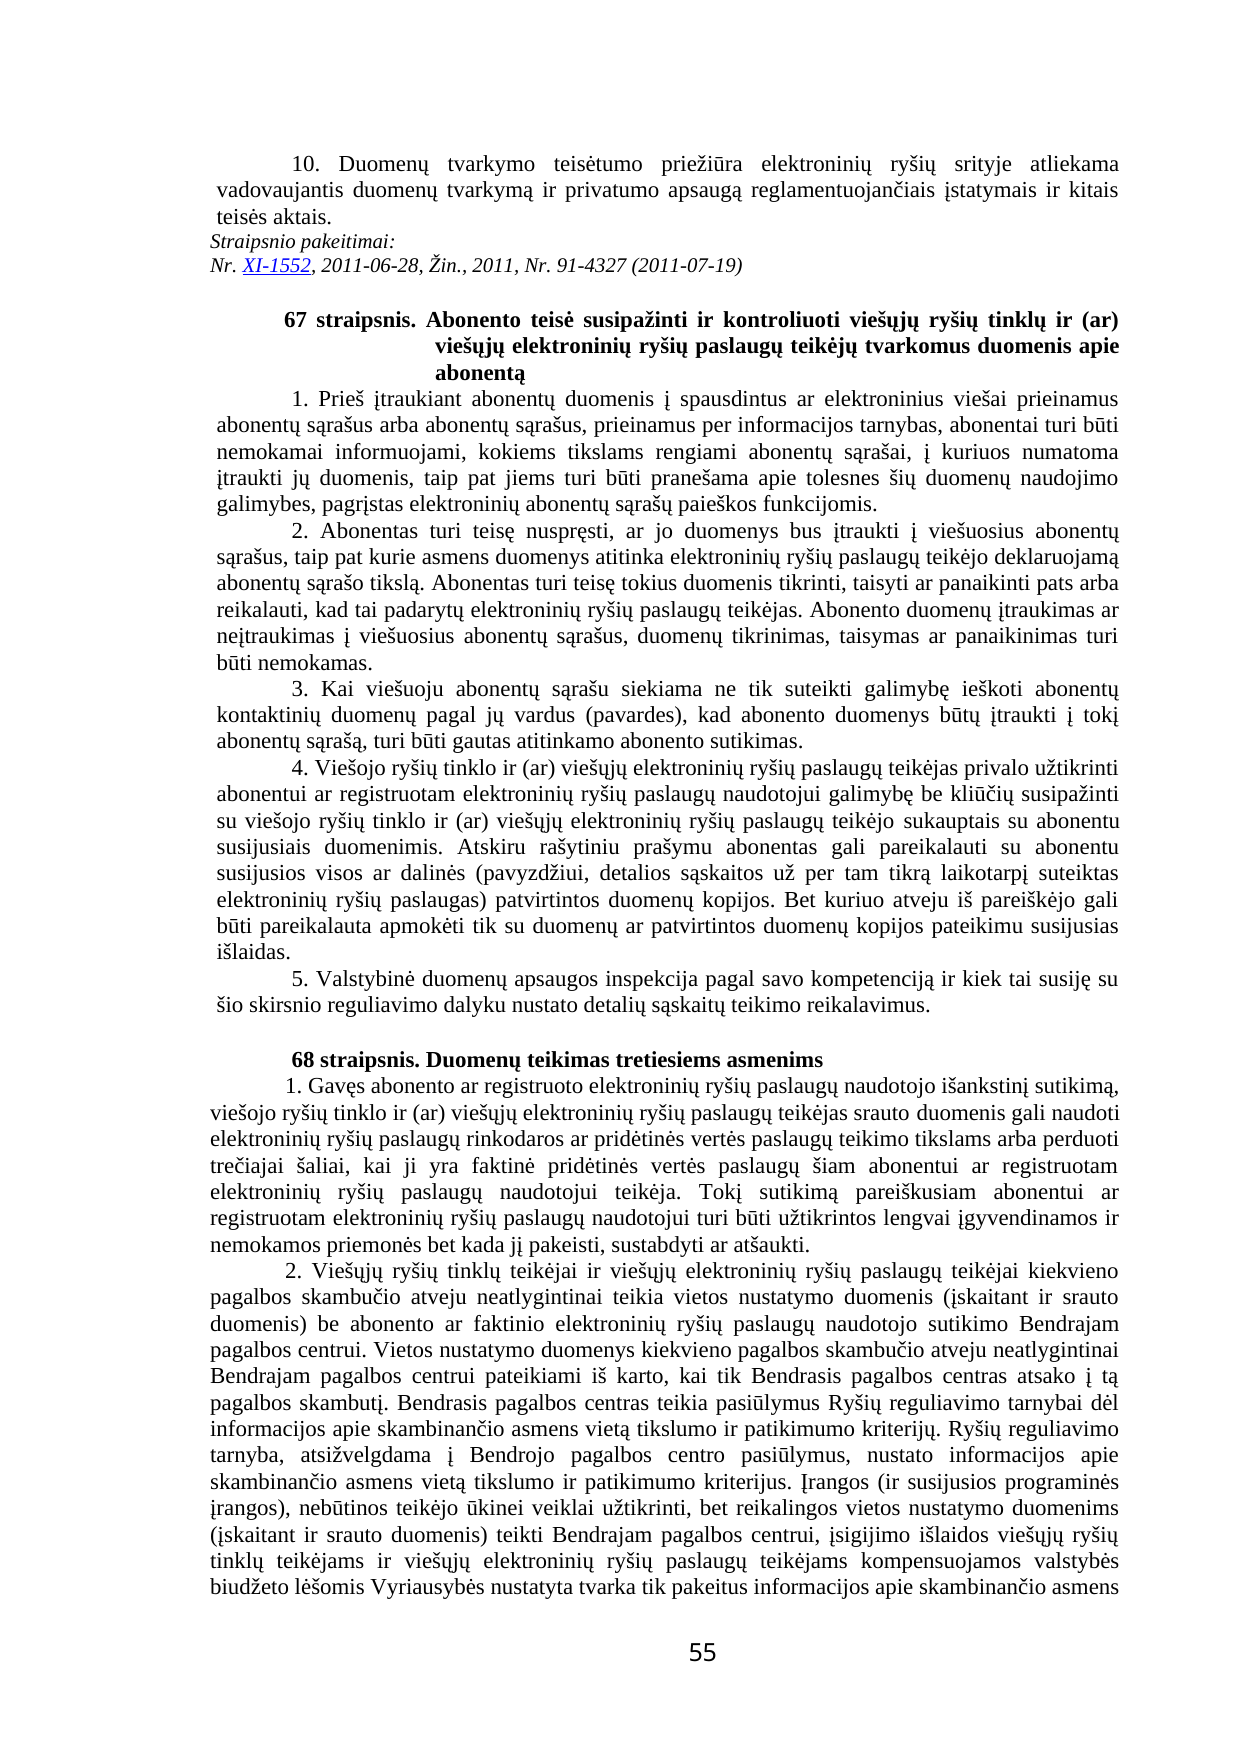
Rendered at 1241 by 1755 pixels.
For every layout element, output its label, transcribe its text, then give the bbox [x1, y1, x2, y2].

text Straipsnio pakeitimai: [210, 229, 1120, 253]
text 67 straipsnis. Abonento teisė susipažinti ir kontroliuoti viešųjų ryšių tinklų ir (ar) viešųjų elektroninių ryšių paslaugų teikėjų tvarkomus duomenis apie abonentą [284, 306, 1120, 385]
text 3. Kai viešuoju abonentų sąrašu siekiama ne tik suteikti galimybę ieškoti abonentų kontaktinių duomenų pagal jų vardus (pavardes), kad abonento duomenys būtų įtraukti į tokį abonentų sąrašą, turi būti gautas atitinkamo abonento sutikimas. [216, 675, 1120, 754]
text Nr. XI-1552, 2011-06-28, Žin., 2011, Nr. 91-4327 (2011-07-19) [210, 253, 1120, 277]
text 2. Abonentas turi teisę nuspręsti, ar jo duomenys bus įtraukti į viešuosius abonentų sąrašus, taip pat kurie asmens duomenys atitinka elektroninių ryšių paslaugų teikėjo deklaruojamą abonentų sąrašo tikslą. Abonentas turi teisę tokius duomenis tikrinti, taisyti ar panaikinti pats arba reikalauti, kad tai padarytų elektroninių ryšių paslaugų teikėjas. Abonento duomenų įtraukimas ar neįtraukimas į viešuosius abonentų sąrašus, duomenų tikrinimas, taisymas ar panaikinimas turi būti nemokamas. [216, 517, 1120, 675]
text 5. Valstybinė duomenų apsaugos inspekcija pagal savo kompetenciją ir kiek tai susiję su šio skirsnio reguliavimo dalyku nustato detalių sąskaitų teikimo reikalavimus. [216, 965, 1120, 1017]
text 68 straipsnis. Duomenų teikimas tretiesiems asmenims [216, 1046, 1120, 1073]
text 1. Prieš įtraukiant abonentų duomenis į spausdintus ar elektroninius viešai prieinamus abonentų sąrašus arba abonentų sąrašus, prieinamus per informacijos tarnybas, abonentai turi būti nemokamai informuojami, kokiems tikslams rengiami abonentų sąrašai, į kuriuos numatoma įtraukti jų duomenis, taip pat jiems turi būti pranešama apie tolesnes šių duomenų naudojimo galimybes, pagrįstas elektroninių abonentų sąrašų paieškos funkcijomis. [216, 385, 1120, 517]
text 4. Viešojo ryšių tinklo ir (ar) viešųjų elektroninių ryšių paslaugų teikėjas privalo užtikrinti abonentui ar registruotam elektroninių ryšių paslaugų naudotojui galimybę be kliūčių susipažinti su viešojo ryšių tinklo ir (ar) viešųjų elektroninių ryšių paslaugų teikėjo sukauptais su abonentu susijusiais duomenimis. Atskiru rašytiniu prašymu abonentas gali pareikalauti su abonentu susijusios visos ar dalinės (pavyzdžiui, detalios sąskaitos už per tam tikrą laikotarpį suteiktas elektroninių ryšių paslaugas) patvirtintos duomenų kopijos. Bet kuriuo atveju iš pareiškėjo gali būti pareikalauta apmokėti tik su duomenų ar patvirtintos duomenų kopijos pateikimu susijusias išlaidas. [216, 754, 1120, 965]
text 1. Gavęs abonento ar registruoto elektroninių ryšių paslaugų naudotojo išankstinį sutikimą, viešojo ryšių tinklo ir (ar) viešųjų elektroninių ryšių paslaugų teikėjas srauto duomenis gali naudoti elektroninių ryšių paslaugų rinkodaros ar pridėtinės vertės paslaugų teikimo tikslams arba perduoti trečiajai šaliai, kai ji yra faktinė pridėtinės vertės paslaugų šiam abonentui ar registruotam elektroninių ryšių paslaugų naudotojui teikėja. Tokį sutikimą pareiškusiam abonentui ar registruotam elektroninių ryšių paslaugų naudotojui turi būti užtikrintos lengvai įgyvendinamos ir nemokamos priemonės bet kada jį pakeisti, sustabdyti ar atšaukti. [210, 1073, 1120, 1257]
text 10. Duomenų tvarkymo teisėtumo priežiūra elektroninių ryšių srityje atliekama vadovaujantis duomenų tvarkymą ir privatumo apsaugą reglamentuojančiais įstatymais ir kitais teisės aktais. [216, 150, 1120, 229]
text 2. Viešųjų ryšių tinklų teikėjai ir viešųjų elektroninių ryšių paslaugų teikėjai kiekvieno pagalbos skambučio atveju neatlygintinai teikia vietos nustatymo duomenis (įskaitant ir srauto duomenis) be abonento ar faktinio elektroninių ryšių paslaugų naudotojo sutikimo Bendrajam pagalbos centrui. Vietos nustatymo duomenys kiekvieno pagalbos skambučio atveju neatlygintinai Bendrajam pagalbos centrui pateikiami iš karto, kai tik Bendrasis pagalbos centras atsako į tą pagalbos skambutį. Bendrasis pagalbos centras teikia pasiūlymus Ryšių reguliavimo tarnybai dėl informacijos apie skambinančio asmens vietą tikslumo ir patikimumo kriterijų. Ryšių reguliavimo tarnyba, atsižvelgdama į Bendrojo pagalbos centro pasiūlymus, nustato informacijos apie skambinančio asmens vietą tikslumo ir patikimumo kriterijus. Įrangos (ir susijusios programinės įrangos), nebūtinos teikėjo ūkinei veiklai užtikrinti, bet reikalingos vietos nustatymo duomenims (įskaitant ir srauto duomenis) teikti Bendrajam pagalbos centrui, įsigijimo išlaidos viešųjų ryšių tinklų teikėjams ir viešųjų elektroninių ryšių paslaugų teikėjams kompensuojamos valstybės biudžeto lėšomis Vyriausybės nustatyta tvarka tik pakeitus informacijos apie skambinančio asmens [210, 1257, 1120, 1600]
